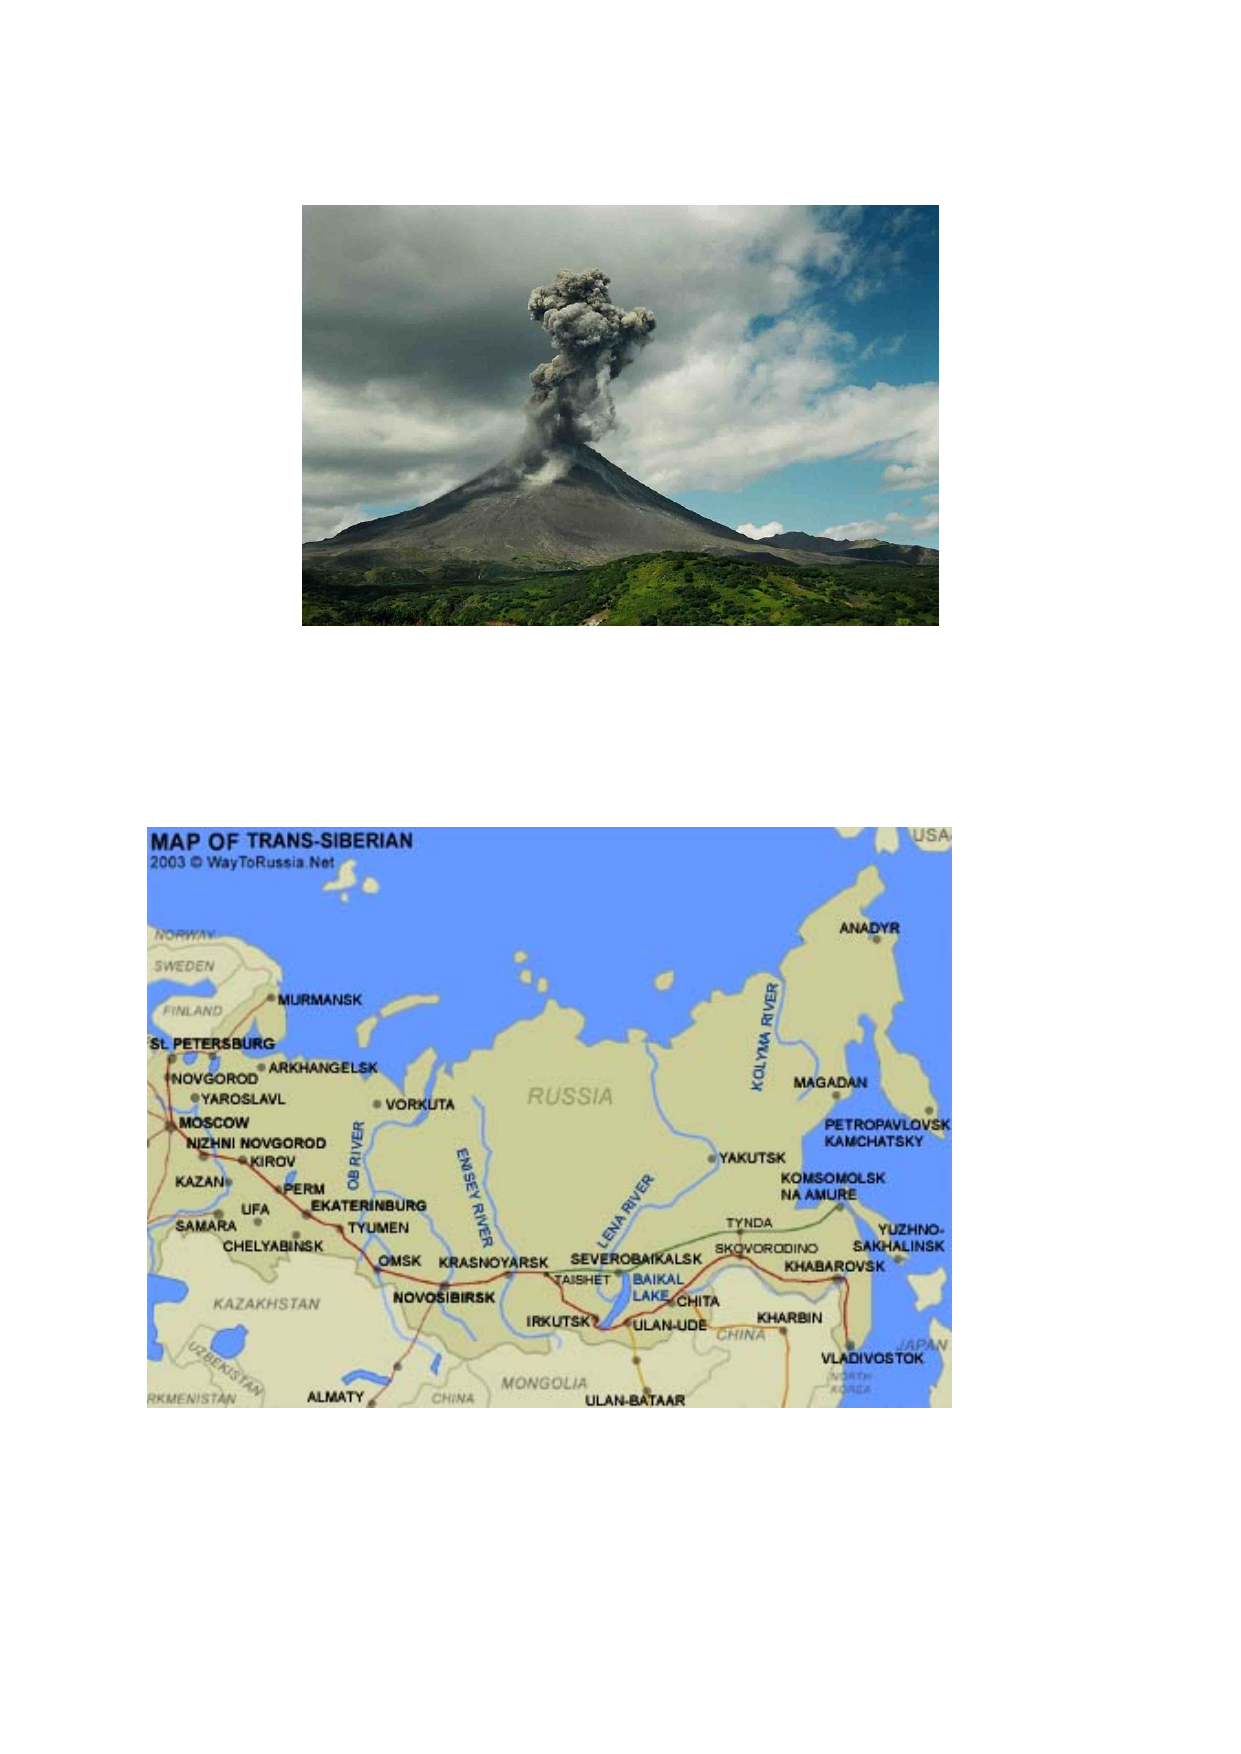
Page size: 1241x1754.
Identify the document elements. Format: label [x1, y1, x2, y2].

picture [302, 205, 939, 626]
picture [147, 827, 952, 1408]
